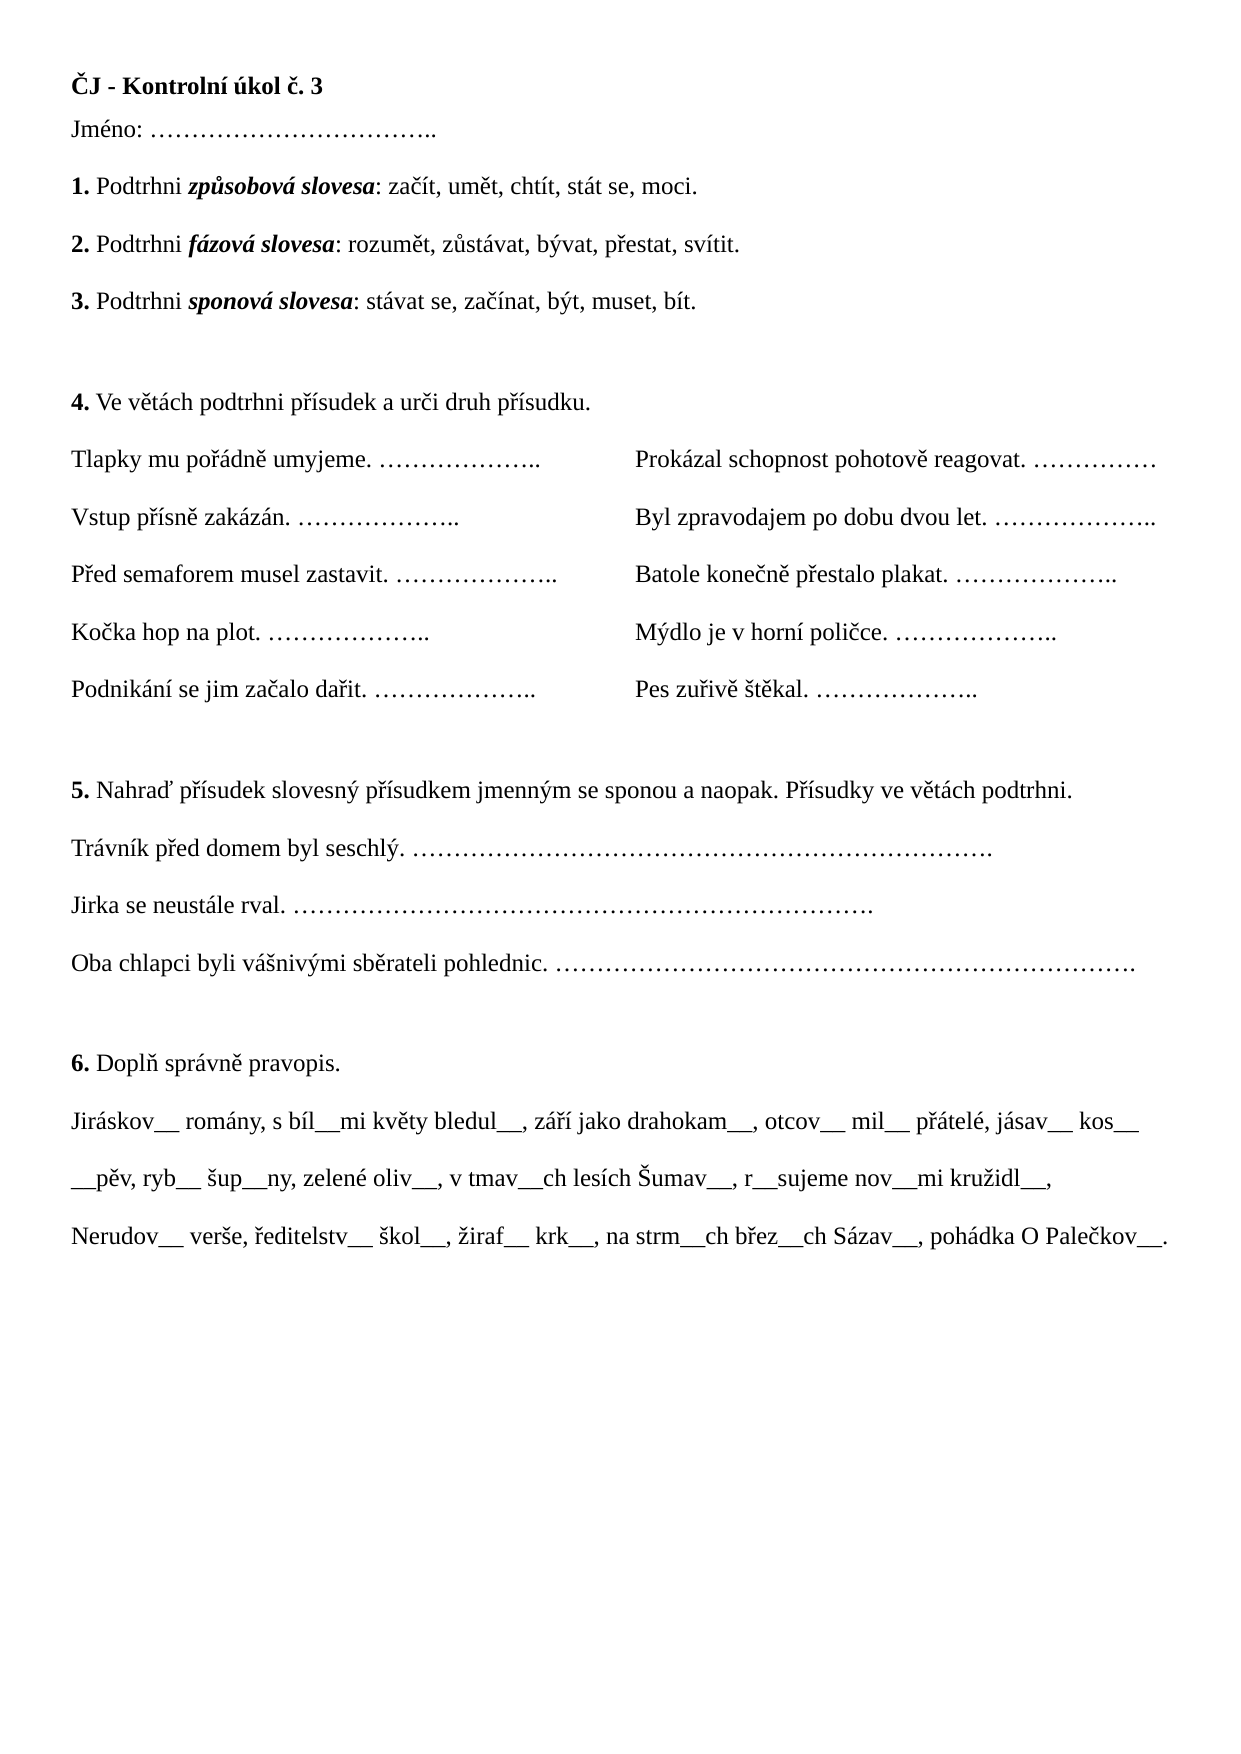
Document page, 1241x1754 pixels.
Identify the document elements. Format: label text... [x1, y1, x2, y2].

text 5. Nahraď přísudek slovesný přísudkem jmenným se sponou a naopak. Přísudky ve větách podtrhni. [71, 775, 1169, 804]
text Před semaforem musel zastavit. ……………….. [71, 559, 605, 588]
text Pes zuřivě štěkal. ……………….. [635, 674, 1169, 703]
text 6. Doplň správně pravopis. [71, 1048, 1169, 1077]
text ČJ - Kontrolní úkol č. 3 [71, 71, 1169, 99]
text 1. Podtrhni způsobová slovesa: začít, umět, chtít, stát se, moci. [71, 171, 1169, 200]
text Jméno: …………………………….. [71, 114, 1169, 143]
text Jiráskov__ romány, s bíl__mi květy bledul__, září jako drahokam__, otcov__ mil__ přátelé, jásav__ kos__ __pěv, ryb__ šup__ny, zelené oliv__, v tmav__ch lesích Šumav__, r__sujeme nov__mi kružidl__, Nerudov__ verše, ředitelstv__ škol__, žiraf__ krk__, na strm__ch břez__ch Sázav__, pohádka O Palečkov__. [71, 1106, 1169, 1249]
text Batole konečně přestalo plakat. ……………….. [635, 559, 1169, 588]
text Kočka hop na plot. ……………….. [71, 617, 605, 646]
text 3. Podtrhni sponová slovesa: stávat se, začínat, být, muset, bít. [71, 286, 1169, 315]
text 2. Podtrhni fázová slovesa: rozumět, zůstávat, bývat, přestat, svítit. [71, 229, 1169, 258]
text 4. Ve větách podtrhni přísudek a urči druh přísudku. [71, 387, 1169, 416]
text Prokázal schopnost pohotově reagovat. …………… [635, 444, 1169, 473]
text Vstup přísně zakázán. ……………….. [71, 502, 605, 531]
text Tlapky mu pořádně umyjeme. ……………….. [71, 444, 605, 473]
text Trávník před domem byl seschlý. ……………………………………………………………. [71, 833, 1169, 861]
text Mýdlo je v horní poličce. ……………….. [635, 617, 1169, 646]
text Jirka se neustále rval. ……………………………………………………………. [71, 890, 1169, 919]
text Podnikání se jim začalo dařit. ……………….. [71, 674, 605, 703]
text Oba chlapci byli vášnivými sběrateli pohlednic. ……………………………………………………………. [71, 948, 1169, 976]
text Byl zpravodajem po dobu dvou let. ……………….. [635, 502, 1169, 531]
